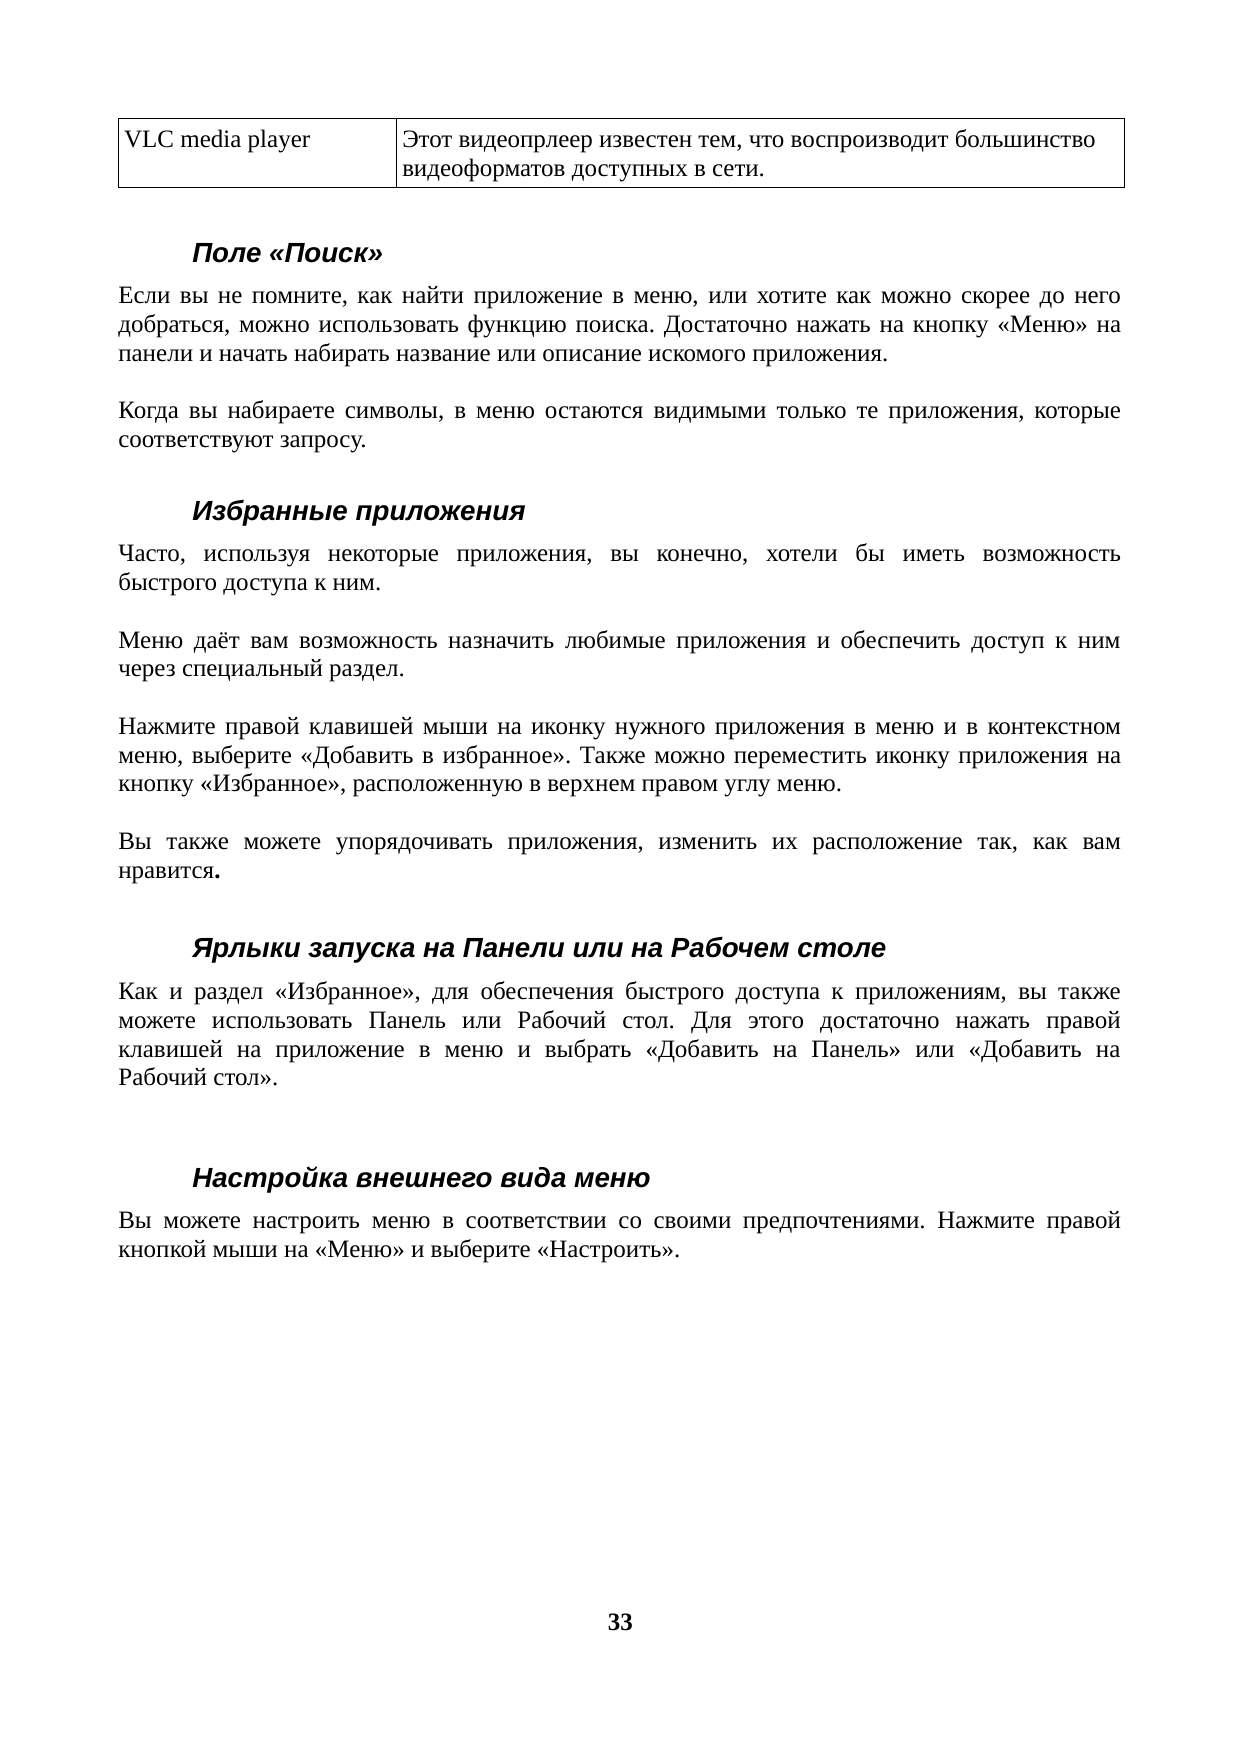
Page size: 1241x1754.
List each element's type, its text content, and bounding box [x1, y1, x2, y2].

subtitle Ярлыки запуска на Панели или на Рабочем столе [118, 932, 1122, 964]
text Вы также можете упорядочивать приложения, изменить их расположение так, как вам нравится. [118, 826, 1122, 883]
subtitle Настройка внешнего вида меню [118, 1161, 1122, 1193]
text Меню даёт вам возможность назначить любимые приложения и обеспечить доступ к ним через специальный раздел. [118, 625, 1122, 682]
text Вы можете настроить меню в соответствии со своими предпочтениями. Нажмите правой кнопкой мыши на «Меню» и выберите «Настроить». [118, 1206, 1122, 1263]
subtitle Поле «Поиск» [118, 236, 1122, 268]
text Нажмите правой клавишей мыши на иконку нужного приложения в меню и в контекстном меню, выберите «Добавить в избранное». Также можно переместить иконку приложения на кнопку «Избранное», расположенную в верхнем правом углу меню. [118, 711, 1122, 797]
table_cell Этот видеопрлеер известен тем, что воспроизводит большинство видеоформатов доступных в сети. [397, 119, 1124, 187]
subtitle Когда вы набираете символы, в меню остаются видимыми только те приложения, которые соответствуют запросу. [118, 395, 1122, 453]
subtitle Избранные приложения [118, 494, 1122, 526]
table_cell VLC media player [119, 119, 396, 187]
text Как и раздел «Избранное», для обеспечения быстрого доступа к приложениям, вы также можете использовать Панель или Рабочий стол. Для этого достаточно нажать правой клавишей на приложение в меню и выбрать «Добавить на Панель» или «Добавить на Рабочий стол». [118, 976, 1122, 1091]
text Часто, используя некоторые приложения, вы конечно, хотели бы иметь возможность быстрого доступа к ним. [118, 538, 1122, 596]
subtitle Если вы не помните, как найти приложение в меню, или хотите как можно скорее до него добраться, можно использовать функцию поиска. Достаточно нажать на кнопку «Mеню» на панели и начать набирать название или описание искомого приложения. [118, 280, 1122, 367]
